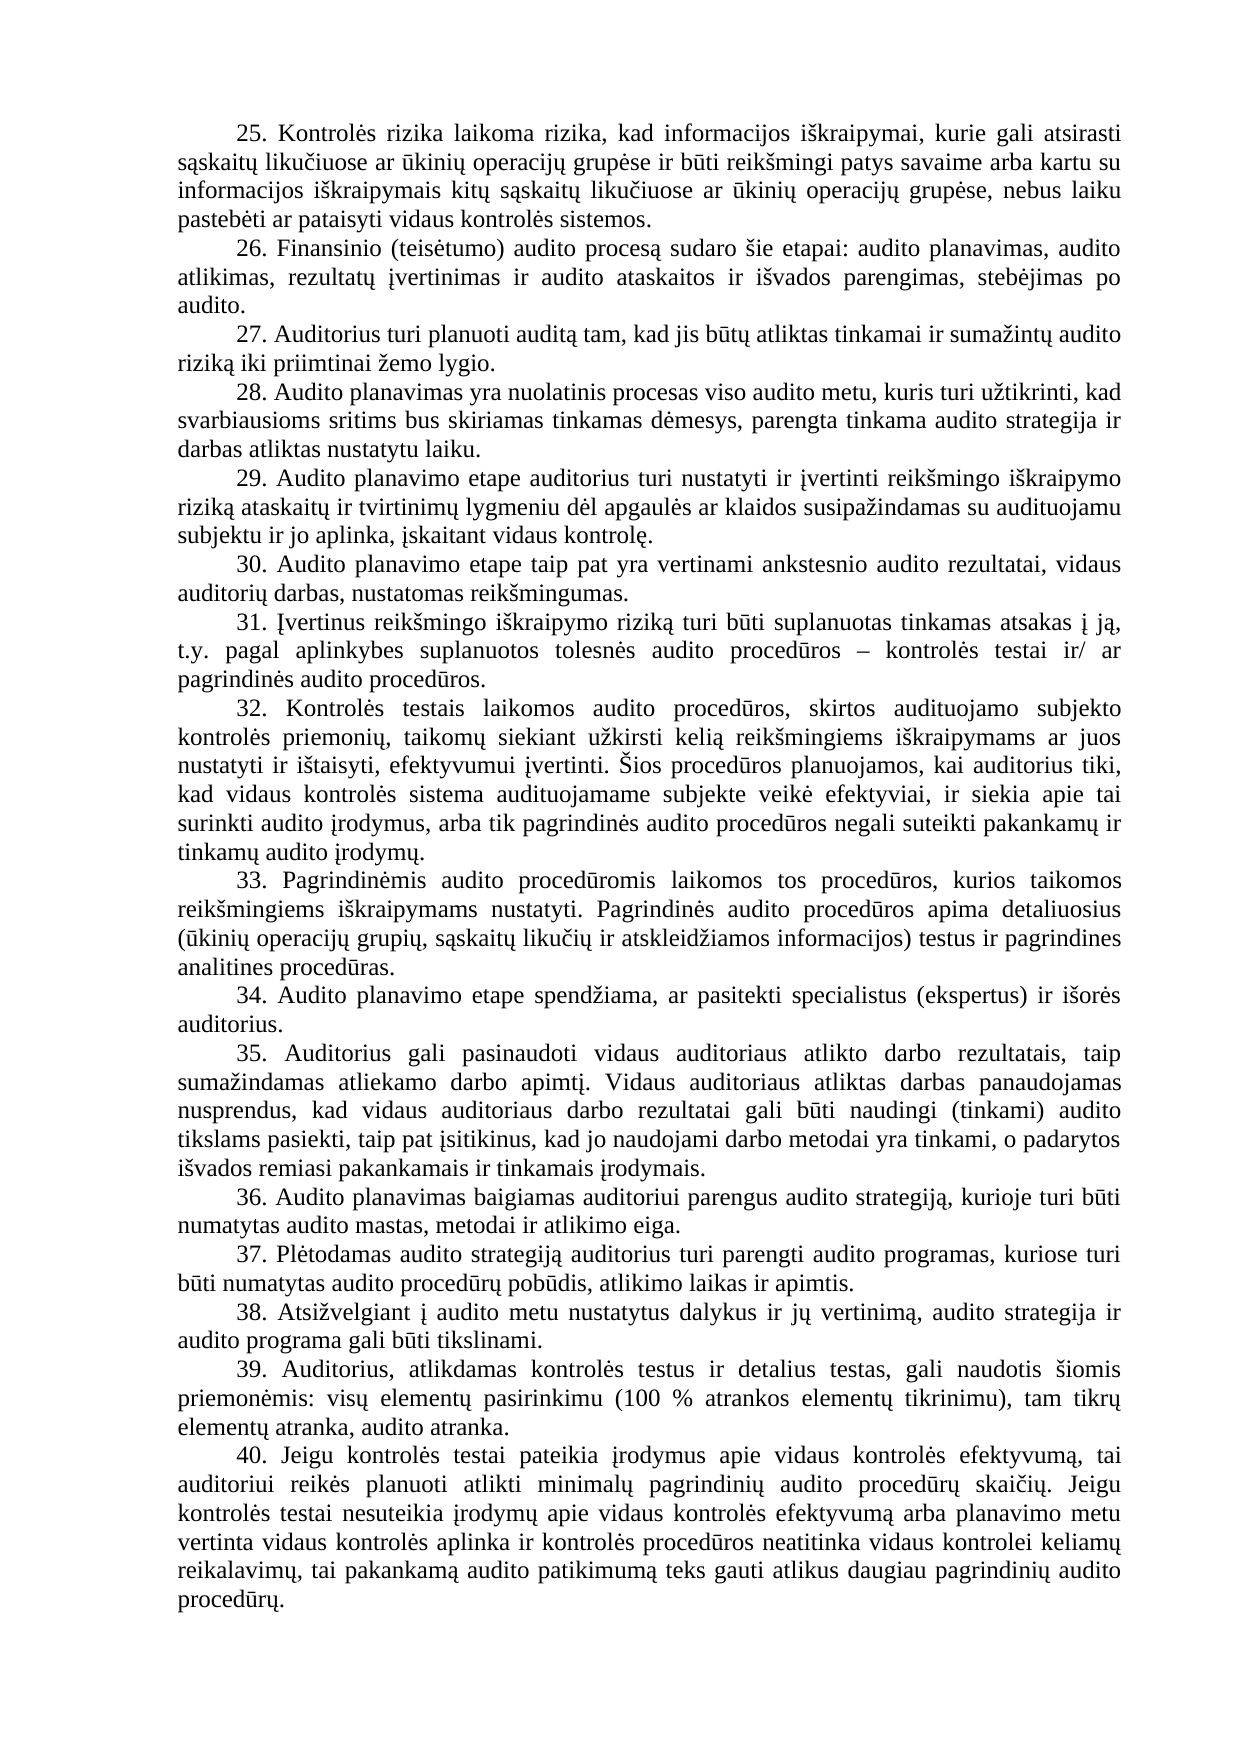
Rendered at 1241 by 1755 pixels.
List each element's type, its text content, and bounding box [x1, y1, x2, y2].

text 29. Audito planavimo etape auditorius turi nustatyti ir įvertinti reikšmingo iškraipymo riziką ataskaitų ir tvirtinimų lygmeniu dėl apgaulės ar klaidos susipažindamas su audituojamu subjektu ir jo aplinka, įskaitant vidaus kontrolę. [177, 463, 1122, 549]
text 27. Auditorius turi planuoti auditą tam, kad jis būtų atliktas tinkamai ir sumažintų audito riziką iki priimtinai žemo lygio. [177, 319, 1122, 377]
text 34. Audito planavimo etape spendžiama, ar pasitekti specialistus (ekspertus) ir išorės auditorius. [177, 981, 1122, 1038]
text 35. Auditorius gali pasinaudoti vidaus auditoriaus atlikto darbo rezultatais, taip sumažindamas atliekamo darbo apimtį. Vidaus auditoriaus atliktas darbas panaudojamas nusprendus, kad vidaus auditoriaus darbo rezultatai gali būti naudingi (tinkami) audito tikslams pasiekti, taip pat įsitikinus, kad jo naudojami darbo metodai yra tinkami, o padarytos išvados remiasi pakankamais ir tinkamais įrodymais. [177, 1038, 1122, 1182]
text 40. Jeigu kontrolės testai pateikia įrodymus apie vidaus kontrolės efektyvumą, tai auditoriui reikės planuoti atlikti minimalų pagrindinių audito procedūrų skaičių. Jeigu kontrolės testai nesuteikia įrodymų apie vidaus kontrolės efektyvumą arba planavimo metu vertinta vidaus kontrolės aplinka ir kontrolės procedūros neatitinka vidaus kontrolei keliamų reikalavimų, tai pakankamą audito patikimumą teks gauti atlikus daugiau pagrindinių audito procedūrų. [177, 1441, 1122, 1613]
text 28. Audito planavimas yra nuolatinis procesas viso audito metu, kuris turi užtikrinti, kad svarbiausioms sritims bus skiriamas tinkamas dėmesys, parengta tinkama audito strategija ir darbas atliktas nustatytu laiku. [177, 377, 1122, 463]
text 33. Pagrindinėmis audito procedūromis laikomos tos procedūros, kurios taikomos reikšmingiems iškraipymams nustatyti. Pagrindinės audito procedūros apima detaliuosius (ūkinių operacijų grupių, sąskaitų likučių ir atskleidžiamos informacijos) testus ir pagrindines analitines procedūras. [177, 866, 1122, 981]
text 36. Audito planavimas baigiamas auditoriui parengus audito strategiją, kurioje turi būti numatytas audito mastas, metodai ir atlikimo eiga. [177, 1182, 1122, 1239]
text 37. Plėtodamas audito strategiją auditorius turi parengti audito programas, kuriose turi būti numatytas audito procedūrų pobūdis, atlikimo laikas ir apimtis. [177, 1239, 1122, 1297]
text 31. Įvertinus reikšmingo iškraipymo riziką turi būti suplanuotas tinkamas atsakas į ją, t.y. pagal aplinkybes suplanuotos tolesnės audito procedūros – kontrolės testai ir/ ar pagrindinės audito procedūros. [177, 607, 1122, 693]
text 30. Audito planavimo etape taip pat yra vertinami ankstesnio audito rezultatai, vidaus auditorių darbas, nustatomas reikšmingumas. [177, 549, 1122, 607]
text 25. Kontrolės rizika laikoma rizika, kad informacijos iškraipymai, kurie gali atsirasti sąskaitų likučiuose ar ūkinių operacijų grupėse ir būti reikšmingi patys savaime arba kartu su informacijos iškraipymais kitų sąskaitų likučiuose ar ūkinių operacijų grupėse, nebus laiku pastebėti ar pataisyti vidaus kontrolės sistemos. [177, 118, 1122, 233]
text 26. Finansinio (teisėtumo) audito procesą sudaro šie etapai: audito planavimas, audito atlikimas, rezultatų įvertinimas ir audito ataskaitos ir išvados parengimas, stebėjimas po audito. [177, 233, 1122, 319]
text 32. Kontrolės testais laikomos audito procedūros, skirtos audituojamo subjekto kontrolės priemonių, taikomų siekiant užkirsti kelią reikšmingiems iškraipymams ar juos nustatyti ir ištaisyti, efektyvumui įvertinti. Šios procedūros planuojamos, kai auditorius tiki, kad vidaus kontrolės sistema audituojamame subjekte veikė efektyviai, ir siekia apie tai surinkti audito įrodymus, arba tik pagrindinės audito procedūros negali suteikti pakankamų ir tinkamų audito įrodymų. [177, 693, 1122, 866]
text 38. Atsižvelgiant į audito metu nustatytus dalykus ir jų vertinimą, audito strategija ir audito programa gali būti tikslinami. [177, 1297, 1122, 1354]
text 39. Auditorius, atlikdamas kontrolės testus ir detalius testas, gali naudotis šiomis priemonėmis: visų elementų pasirinkimu (100 % atrankos elementų tikrinimu), tam tikrų elementų atranka, audito atranka. [177, 1354, 1122, 1441]
